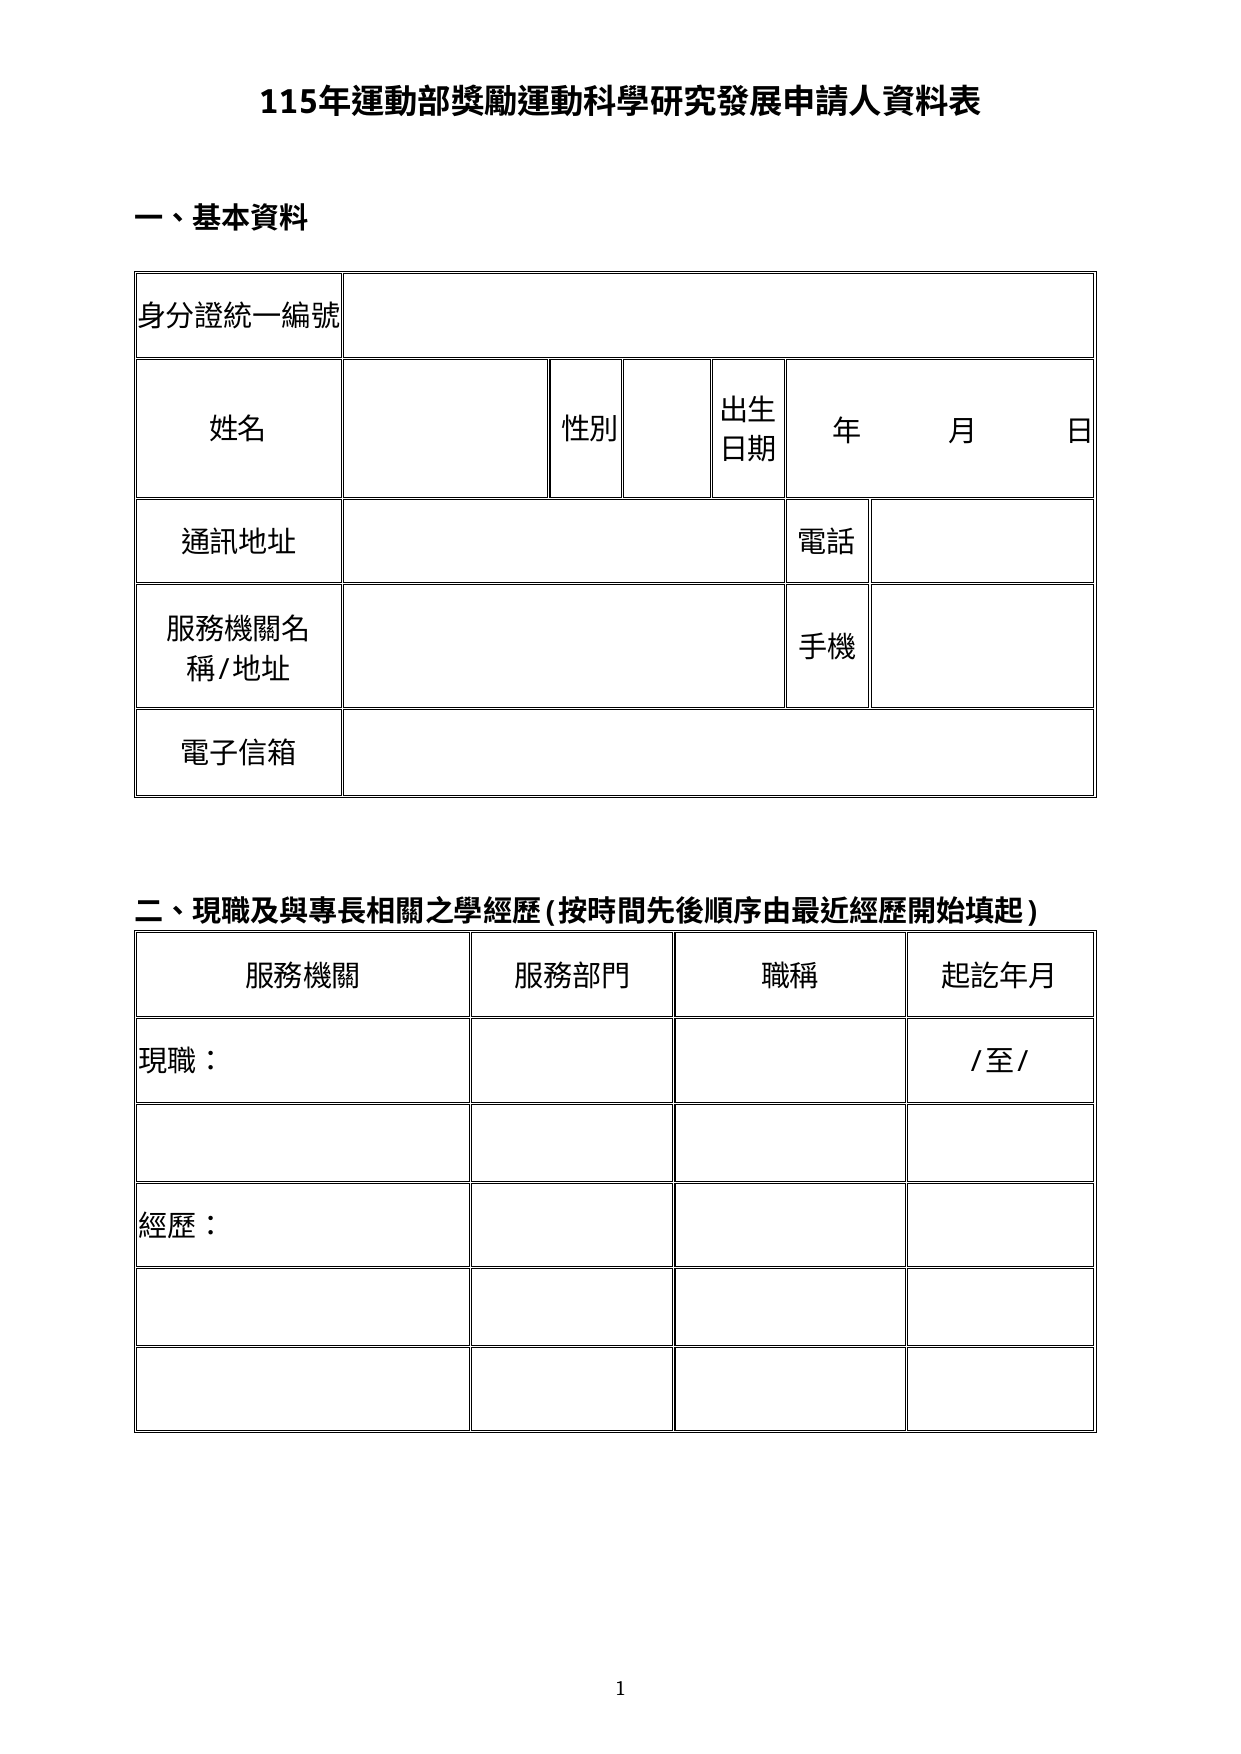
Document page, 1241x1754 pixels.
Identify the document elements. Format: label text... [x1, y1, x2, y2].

table_cell [908, 1105, 1093, 1181]
table_cell [872, 585, 1093, 707]
table_cell [908, 1184, 1093, 1266]
table_cell 性別 [551, 360, 621, 497]
table_header 職稱 [676, 933, 905, 1016]
table_cell [472, 1105, 672, 1181]
text 115年運動部獎勵運動科學研究發展申請人資料表 [75, 75, 1165, 123]
table_cell [472, 1348, 672, 1429]
text 一、基本資料 [134, 197, 1165, 237]
table_cell [137, 1105, 469, 1181]
table_cell 手機 [787, 585, 868, 707]
table_header 起訖年月 [908, 933, 1093, 1016]
table_cell 現職： [137, 1019, 469, 1102]
table_cell [872, 500, 1093, 582]
text 二、現職及與專長相關之學經歷(按時間先後順序由最近經歷開始填起) [134, 888, 1165, 930]
table_cell 服務機關名稱/地址 [137, 585, 341, 707]
table_cell 年 月 日 [787, 360, 1093, 497]
table_cell [472, 1184, 672, 1266]
table_cell [344, 360, 547, 497]
table_cell [676, 1348, 905, 1429]
table_cell [472, 1269, 672, 1345]
table_cell 電話 [787, 500, 868, 582]
table_cell [344, 585, 784, 707]
table_cell [137, 1348, 469, 1429]
table_header 服務機關 [137, 933, 469, 1016]
table_cell [344, 710, 1093, 795]
table_cell 姓名 [137, 360, 341, 497]
table_cell 出生 日期 [713, 360, 784, 497]
table_cell [676, 1184, 905, 1266]
table_cell 電子信箱 [137, 710, 341, 795]
table_cell [908, 1348, 1093, 1429]
table_cell [472, 1019, 672, 1102]
table_cell 通訊地址 [137, 500, 341, 582]
table_header [344, 274, 1093, 357]
table_cell 經歷： [137, 1184, 469, 1266]
table_cell [137, 1269, 469, 1345]
table_cell [676, 1019, 905, 1102]
table_cell [624, 360, 710, 497]
table_cell /至/ [908, 1019, 1093, 1102]
table_header 身分證統一編號 [137, 274, 341, 357]
table_cell [908, 1269, 1093, 1345]
table_cell [344, 500, 784, 582]
table_cell [676, 1105, 905, 1181]
table_cell [676, 1269, 905, 1345]
table_header 服務部門 [472, 933, 672, 1016]
